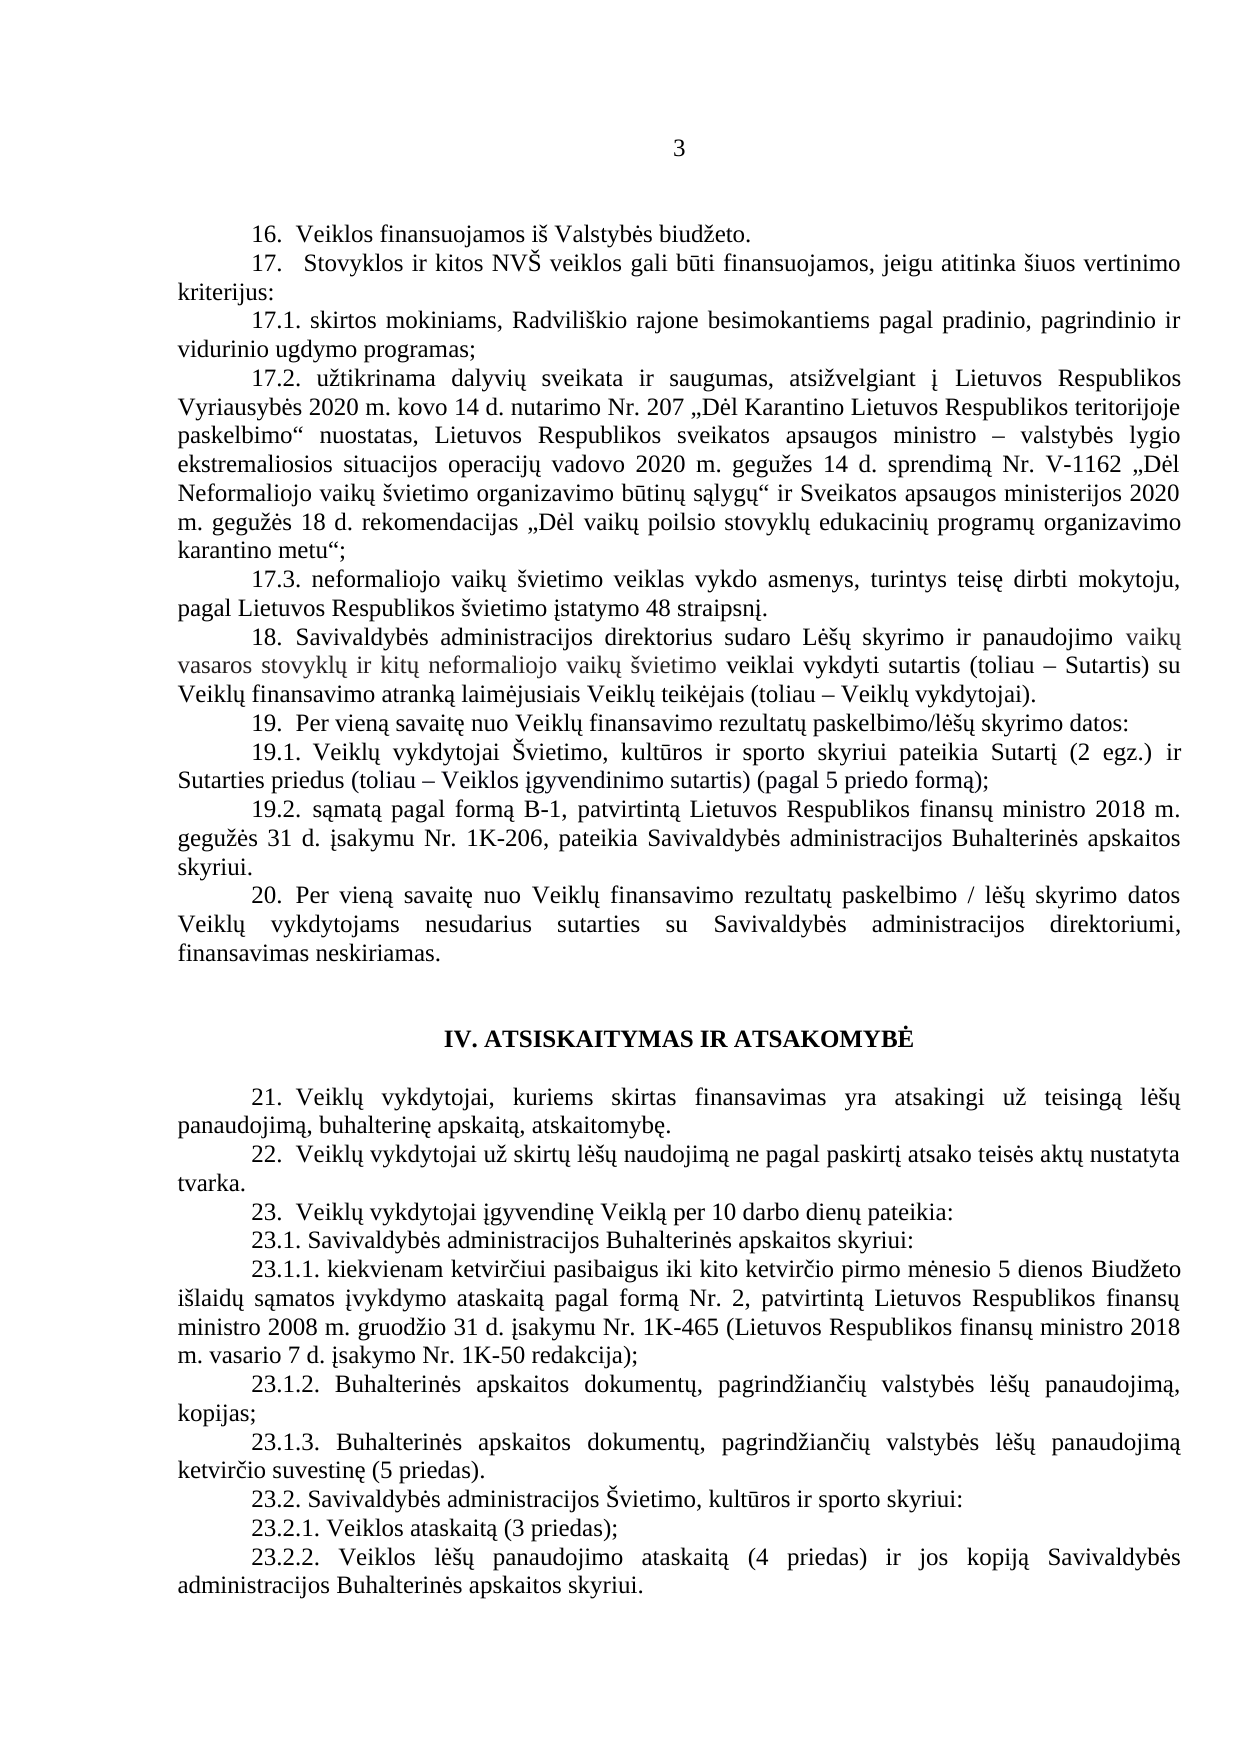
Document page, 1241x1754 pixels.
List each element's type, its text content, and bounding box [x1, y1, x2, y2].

text 23.1. Savivaldybės administracijos Buhalterinės apskaitos skyriui: [251, 1225, 1181, 1254]
text 20. Per vieną savaitę nuo Veiklų finansavimo rezultatų paskelbimo / lėšų skyrimo datos Veiklų vykdytojams nesudarius sutarties su Savivaldybės administracijos direktoriumi, finansavimas neskiriamas. [177, 880, 1181, 967]
text 23.1.2. Buhalterinės apskaitos dokumentų, pagrindžiančių valstybės lėšų panaudojimą, kopijas; [177, 1369, 1181, 1427]
text 23.1.1. kiekvienam ketvirčiui pasibaigus iki kito ketvirčio pirmo mėnesio 5 dienos Biudžeto išlaidų sąmatos įvykdymo ataskaitą pagal formą Nr. 2, patvirtintą Lietuvos Respublikos finansų ministro 2008 m. gruodžio 31 d. įsakymu Nr. 1K-465 (Lietuvos Respublikos finansų ministro 2018 m. vasario 7 d. įsakymo Nr. 1K-50 redakcija); [177, 1254, 1181, 1369]
text 16. Veiklos finansuojamos iš Valstybės biudžeto. [177, 219, 1181, 248]
text 22. Veiklų vykdytojai už skirtų lėšų naudojimą ne pagal paskirtį atsako teisės aktų nustatyta tvarka. [177, 1139, 1181, 1197]
text 17.2. užtikrinama dalyvių sveikata ir saugumas, atsižvelgiant į Lietuvos Respublikos Vyriausybės 2020 m. kovo 14 d. nutarimo Nr. 207 „Dėl Karantino Lietuvos Respublikos teritorijoje paskelbimo“ nuostatas, Lietuvos Respublikos sveikatos apsaugos ministro – valstybės lygio ekstremaliosios situacijos operacijų vadovo 2020 m. gegužes 14 d. sprendimą Nr. V-1162 „Dėl Neformaliojo vaikų švietimo organizavimo būtinų sąlygų“ ir Sveikatos apsaugos ministerijos 2020 m. gegužės 18 d. rekomendacijas „Dėl vaikų poilsio stovyklų edukacinių programų organizavimo karantino metu“; [177, 363, 1181, 564]
text 23.1.3. Buhalterinės apskaitos dokumentų, pagrindžiančių valstybės lėšų panaudojimą ketvirčio suvestinę (5 priedas). [177, 1427, 1181, 1484]
text 17. Stovyklos ir kitos NVŠ veiklos gali būti finansuojamos, jeigu atitinka šiuos vertinimo kriterijus: [177, 248, 1181, 305]
text IV. ATSISKAITYMAS IR ATSAKOMYBĖ [177, 1024, 1181, 1053]
text 18. Savivaldybės administracijos direktorius sudaro Lėšų skyrimo ir panaudojimo vaikų vasaros stovyklų ir kitų neformaliojo vaikų švietimo veiklai vykdyti sutartis (toliau – Sutartis) su Veiklų finansavimo atranką laimėjusiais Veiklų teikėjais (toliau – Veiklų vykdytojai). [177, 622, 1181, 708]
text 21. Veiklų vykdytojai, kuriems skirtas finansavimas yra atsakingi už teisingą lėšų panaudojimą, buhalterinę apskaitą, atskaitomybę. [177, 1082, 1181, 1139]
text 19.1. Veiklų vykdytojai Švietimo, kultūros ir sporto skyriui pateikia Sutartį (2 egz.) ir Sutarties priedus (toliau – Veiklos įgyvendinimo sutartis) (pagal 5 priedo formą); [177, 737, 1181, 794]
text 17.1. skirtos mokiniams, Radviliškio rajone besimokantiems pagal pradinio, pagrindinio ir vidurinio ugdymo programas; [177, 305, 1181, 363]
text 19.2. sąmatą pagal formą B-1, patvirtintą Lietuvos Respublikos finansų ministro 2018 m. gegužės 31 d. įsakymu Nr. 1K-206, pateikia Savivaldybės administracijos Buhalterinės apskaitos skyriui. [177, 794, 1181, 880]
text 19. Per vieną savaitę nuo Veiklų finansavimo rezultatų paskelbimo/lėšų skyrimo datos: [177, 708, 1181, 737]
text 23.2. Savivaldybės administracijos Švietimo, kultūros ir sporto skyriui: [177, 1484, 1181, 1513]
text 23. Veiklų vykdytojai įgyvendinę Veiklą per 10 darbo dienų pateikia: [177, 1197, 1181, 1225]
text 23.2.1. Veiklos ataskaitą (3 priedas); [251, 1513, 1181, 1542]
text 17.3. neformaliojo vaikų švietimo veiklas vykdo asmenys, turintys teisę dirbti mokytoju, pagal Lietuvos Respublikos švietimo įstatymo 48 straipsnį. [177, 564, 1181, 622]
text 23.2.2. Veiklos lėšų panaudojimo ataskaitą (4 priedas) ir jos kopiją Savivaldybės administracijos Buhalterinės apskaitos skyriui. [177, 1542, 1181, 1599]
